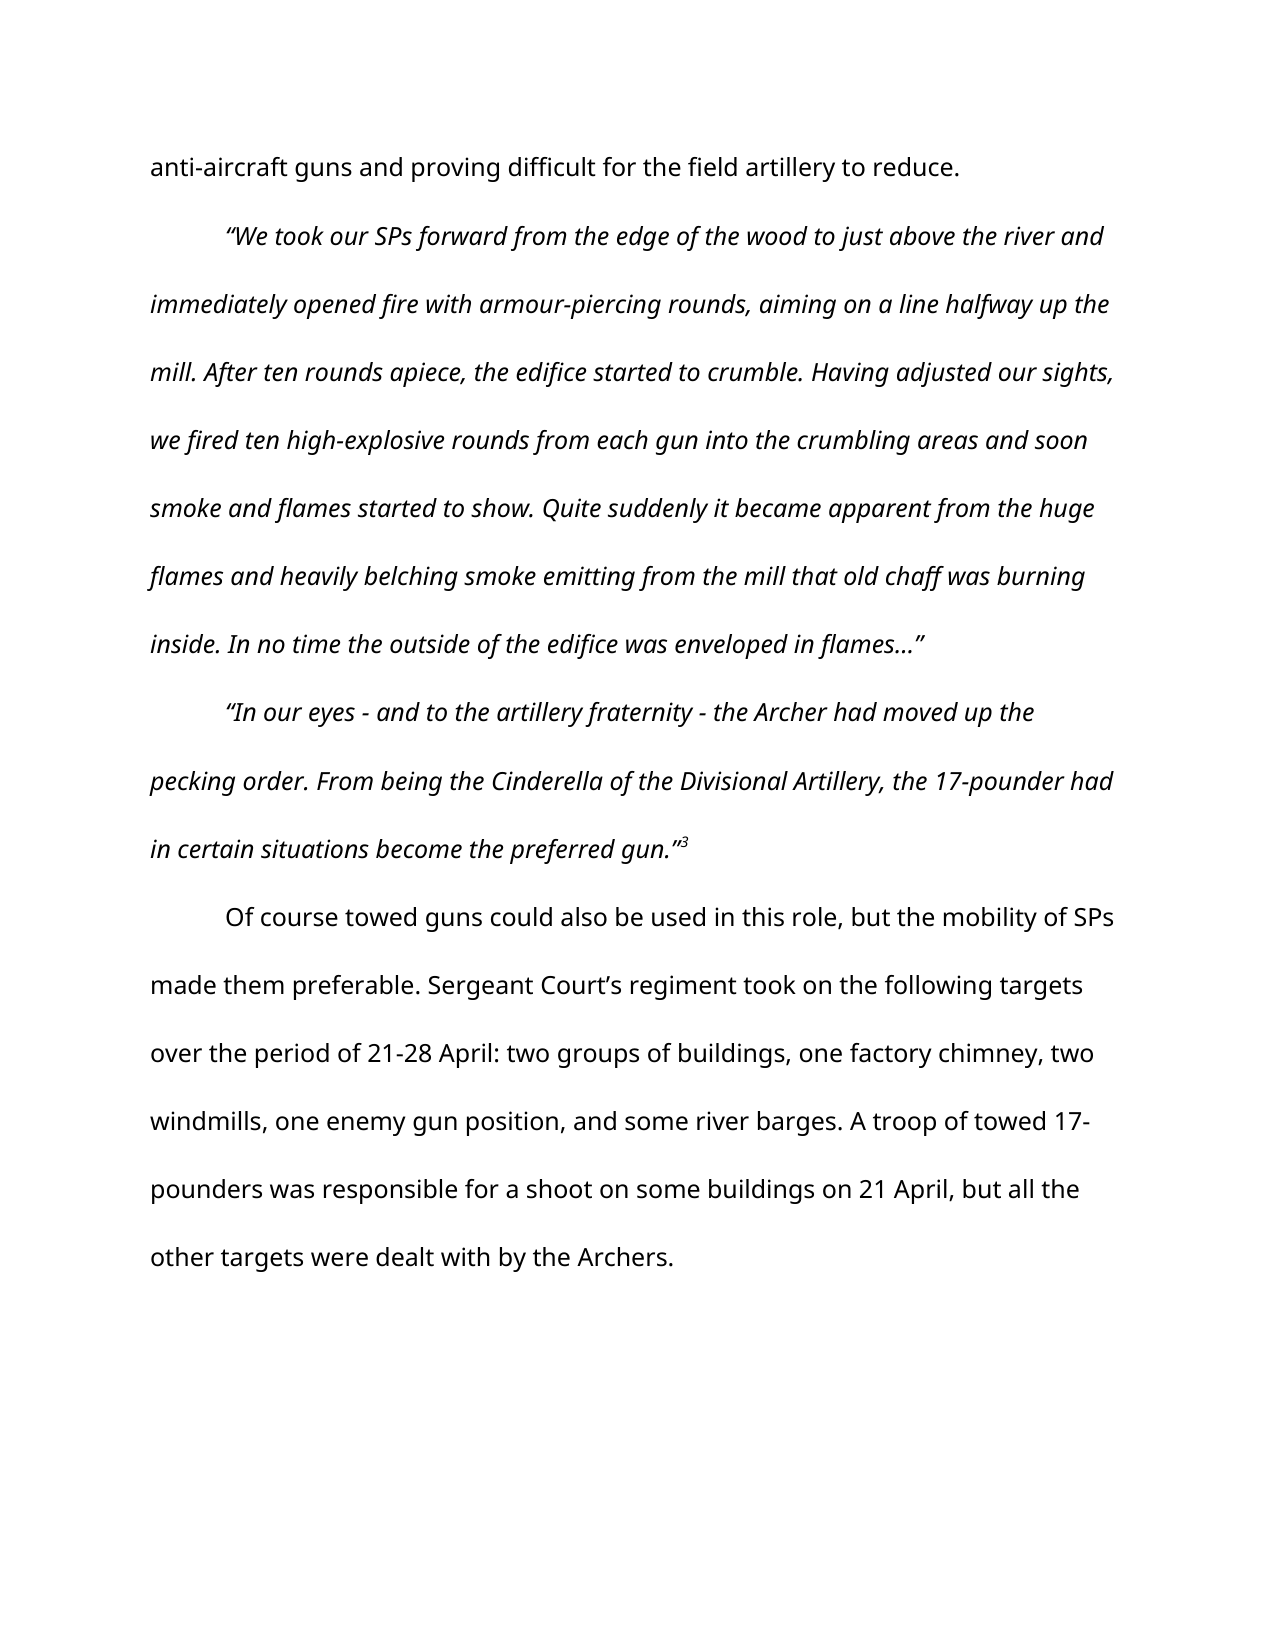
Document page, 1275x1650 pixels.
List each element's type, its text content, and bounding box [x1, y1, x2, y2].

text “In our eyes - and to the artillery fraternity - the Archer had moved up the pecking order. From being the Cinderella of the Divisional Artillery, the 17-pounder had in certain situations become the preferred gun.” [150, 695, 1125, 865]
text “We took our SPs forward from the edge of the wood to just above the river and immediately opened fire with armour-piercing rounds, aiming on a line halfway up the mill. After ten rounds apiece, the edifice started to crumble. Having adjusted our sights, we fired ten high-explosive rounds from each gun into the crumbling areas and soon smoke and flames started to show. Quite suddenly it became apparent from the huge flames and heavily belching smoke emitting from the mill that old chaff was burning inside. In no time the outside of the edifice was enveloped in flames…” [150, 218, 1125, 661]
text anti-aircraft guns and proving difficult for the field artillery to reduce. [150, 150, 1125, 184]
text Of course towed guns could also be used in this role, but the mobility of SPs made them preferable. Sergeant Court’s regiment took on the following targets over the period of 21-28 April: two groups of buildings, one factory chimney, two windmills, one enemy gun position, and some river barges. A troop of towed 17-pounders was responsible for a shoot on some buildings on 21 April, but all the other targets were dealt with by the Archers. [150, 899, 1125, 1274]
